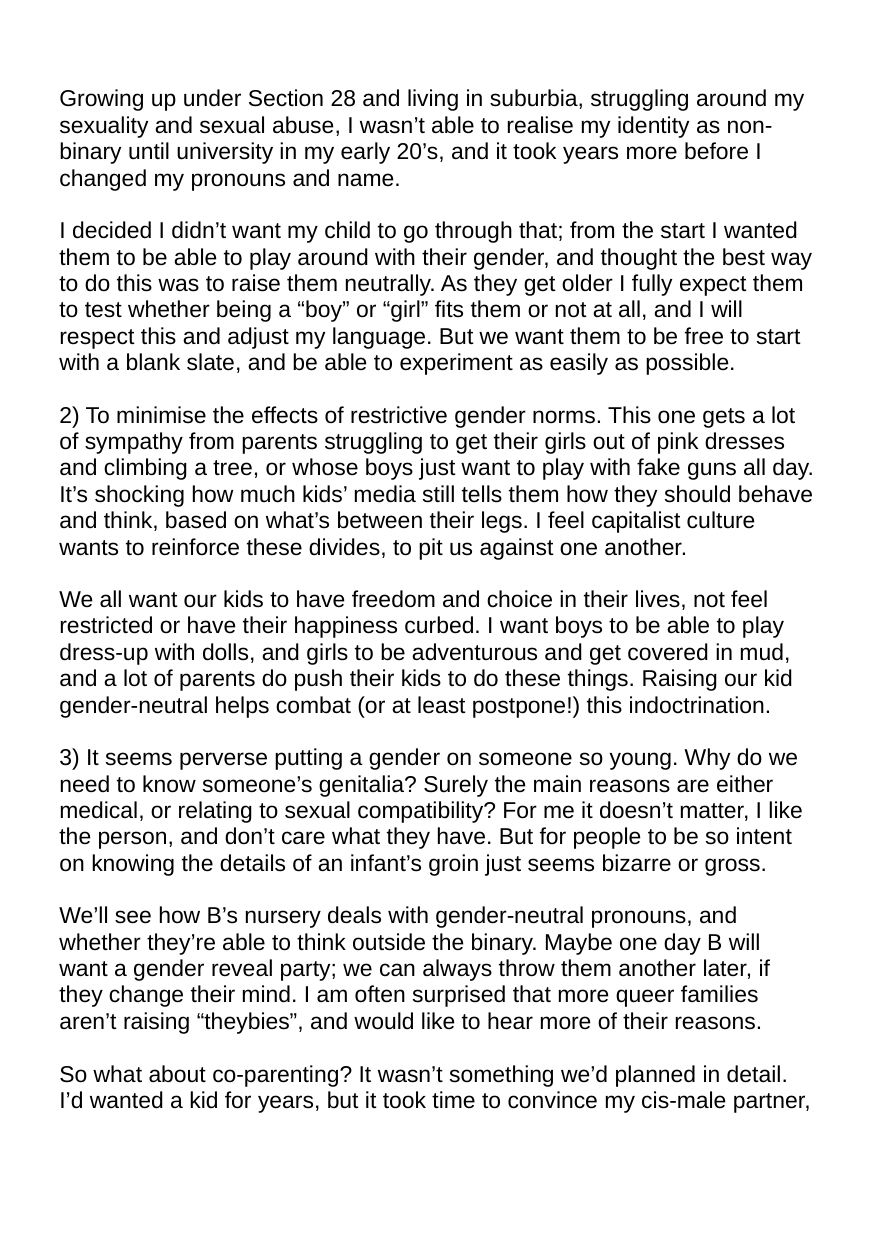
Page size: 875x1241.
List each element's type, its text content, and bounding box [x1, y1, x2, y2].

text So what about co-parenting? It wasn’t something we’d planned in detail. I’d wanted a kid for years, but it took time to convince my cis-male partner, [59, 1061, 815, 1113]
text We all want our kids to have freedom and choice in their lives, not feel restricted or have their happiness curbed. I want boys to be able to play dress-up with dolls, and girls to be adventurous and get covered in mud, and a lot of parents do push their kids to do these things. Raising our kid gender-neutral helps combat (or at least postpone!) this indoctrination. [59, 586, 815, 718]
text 2) To minimise the effects of restrictive gender norms. This one gets a lot of sympathy from parents struggling to get their girls out of pink dresses and climbing a tree, or whose boys just want to play with fake guns all day. It’s shocking how much kids’ media still tells them how they should behave and think, based on what’s between their legs. I feel capitalist culture wants to reinforce these divides, to pit us against one another. [59, 402, 815, 560]
text We’ll see how B’s nursery deals with gender-neutral pronouns, and whether they’re able to think outside the binary. Maybe one day B will want a gender reveal party; we can always throw them another later, if they change their mind. I am often surprised that more queer families aren’t raising “theybies”, and would like to hear more of their reasons. [59, 902, 815, 1034]
text Growing up under Section 28 and living in suburbia, struggling around my sexuality and sexual abuse, I wasn’t able to realise my identity as non-binary until university in my early 20’s, and it took years more before I changed my pronouns and name. [59, 85, 815, 191]
text 3) It seems perverse putting a gender on someone so young. Why do we need to know someone’s genitalia? Surely the main reasons are either medical, or relating to sexual compatibility? For me it doesn’t matter, I like the person, and don’t care what they have. But for people to be so intent on knowing the details of an infant’s groin just seems bizarre or gross. [59, 744, 815, 876]
text I decided I didn’t want my child to go through that; from the start I wanted them to be able to play around with their gender, and thought the best way to do this was to raise them neutrally. As they get older I fully expect them to test whether being a “boy” or “girl” fits them or not at all, and I will respect this and adjust my language. But we want them to be free to start with a blank slate, and be able to experiment as easily as possible. [59, 217, 815, 375]
